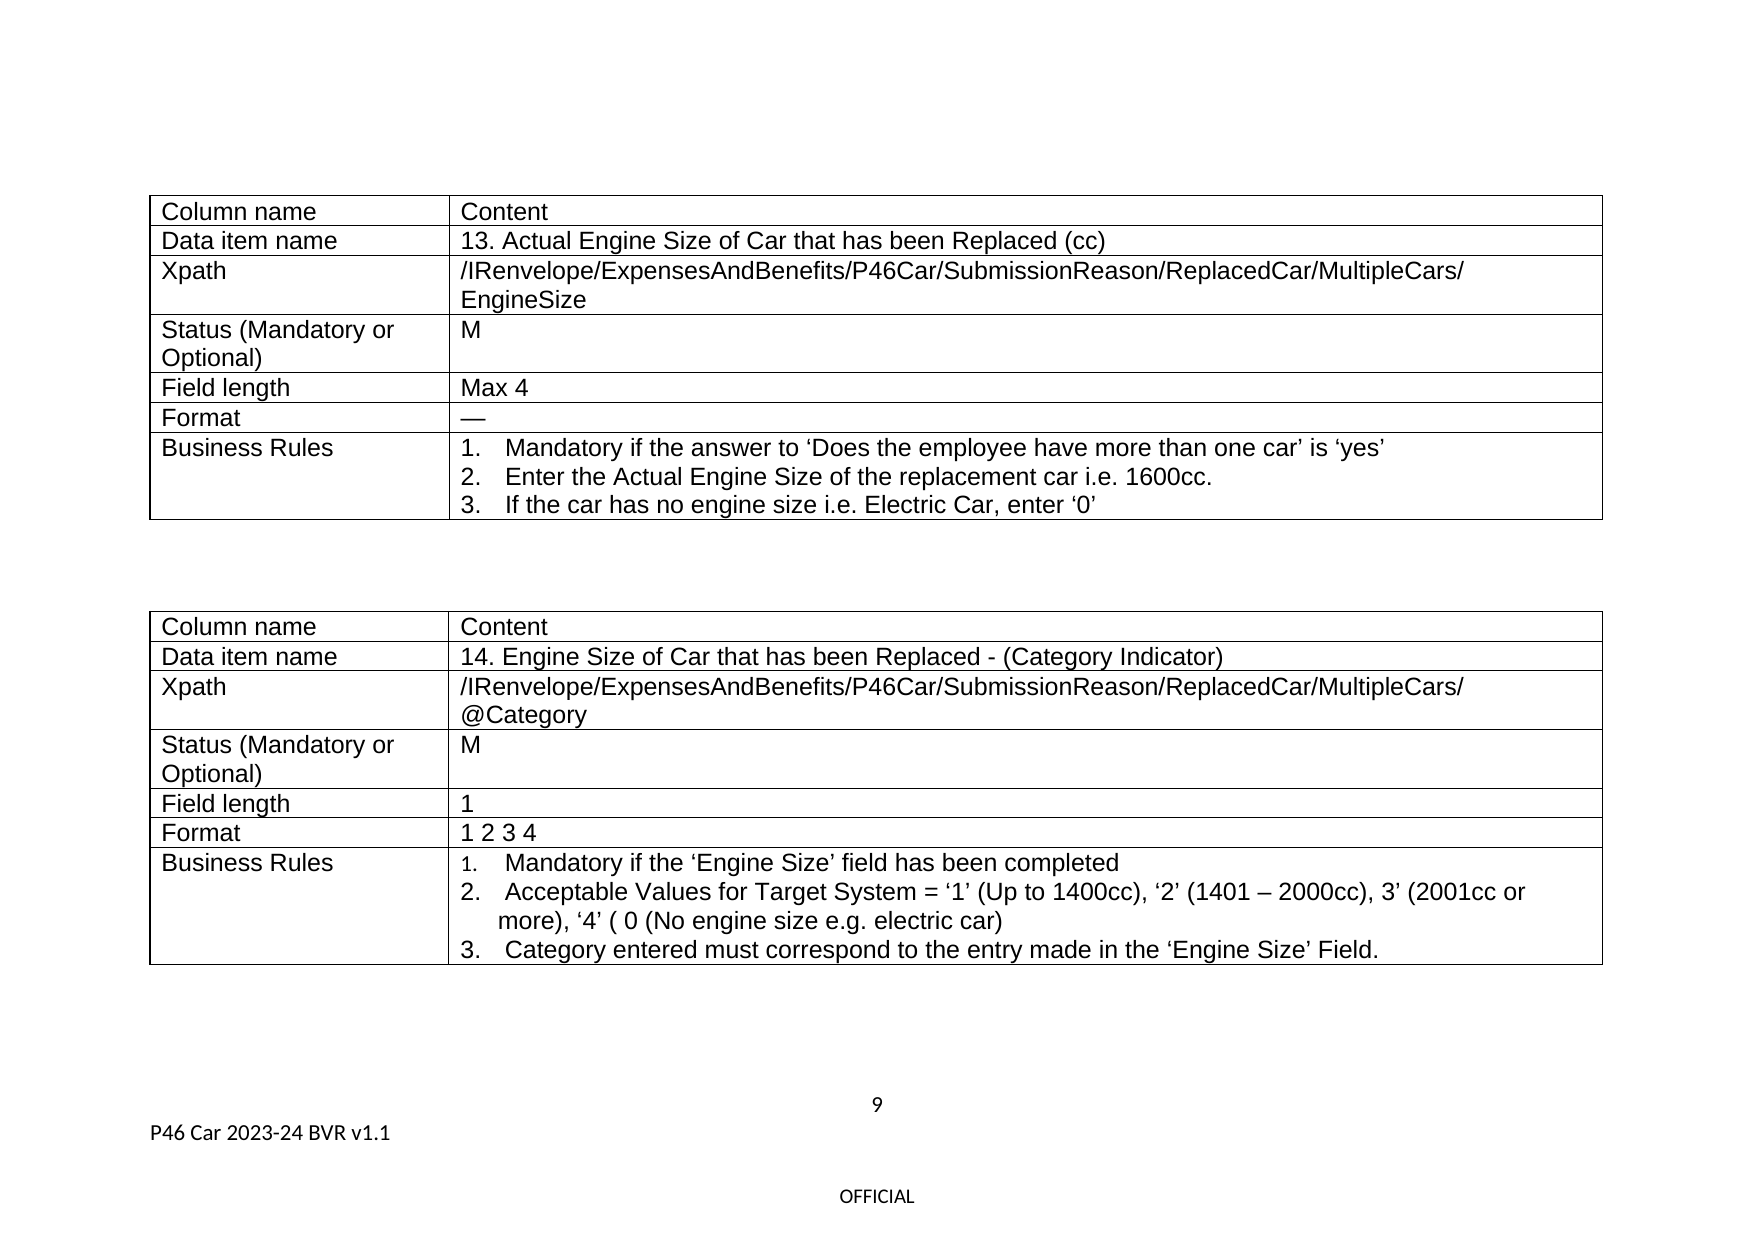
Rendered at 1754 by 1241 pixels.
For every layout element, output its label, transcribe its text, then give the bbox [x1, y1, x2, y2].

table_cell M [449, 730, 1602, 787]
table_cell Field length [151, 373, 449, 402]
table_cell Xpath [151, 256, 449, 313]
table_cell Mandatory if the answer to ‘Does the employee have more than one car’ is ‘yes’ Enter the Actual Engine Size of the replacement car i.e. 1600cc. If the car has no engine size i.e. Electric Car, enter ‘0’ [450, 433, 1602, 519]
table_header Content [450, 196, 1602, 225]
table_cell /IRenvelope/ExpensesAndBenefits/P46Car/SubmissionReason/ReplacedCar/MultipleCars/EngineSize [450, 256, 1602, 313]
table_cell Mandatory if the ‘Engine Size’ field has been completed Acceptable Values for Target System = ‘1’ (Up to 1400cc), ‘2’ (1401 – 2000cc), 3’ (2001cc or more), ‘4’ ( 0 (No engine size e.g. electric car) Category entered must correspond to the entry made in the ‘Engine Size’ Field. [449, 848, 1602, 963]
table_header Column name [151, 612, 448, 641]
table_cell 1 2 3 4 [449, 818, 1602, 847]
table_cell — [450, 403, 1602, 432]
table_cell Xpath [151, 671, 448, 729]
table_cell Format [151, 818, 448, 847]
table_cell Status (Mandatory or Optional) [151, 730, 448, 787]
table_cell Data item name [151, 642, 448, 670]
table_header Column name [151, 196, 449, 225]
table_cell 14. Engine Size of Car that has been Replaced - (Category Indicator) [449, 642, 1602, 670]
table_cell /IRenvelope/ExpensesAndBenefits/P46Car/SubmissionReason/ReplacedCar/MultipleCars/@Category [449, 671, 1602, 729]
table_cell Max 4 [450, 373, 1602, 402]
table_cell Business Rules [151, 848, 448, 963]
table_cell Format [151, 403, 449, 432]
table_cell Business Rules [151, 433, 449, 519]
table_cell Field length [151, 789, 448, 817]
table_cell Data item name [151, 226, 449, 255]
table_header Content [449, 612, 1602, 641]
table_cell 13. Actual Engine Size of Car that has been Replaced (cc) [450, 226, 1602, 255]
table_cell Status (Mandatory or Optional) [151, 315, 449, 372]
table_cell M [450, 315, 1602, 372]
table_cell 1 [449, 789, 1602, 817]
